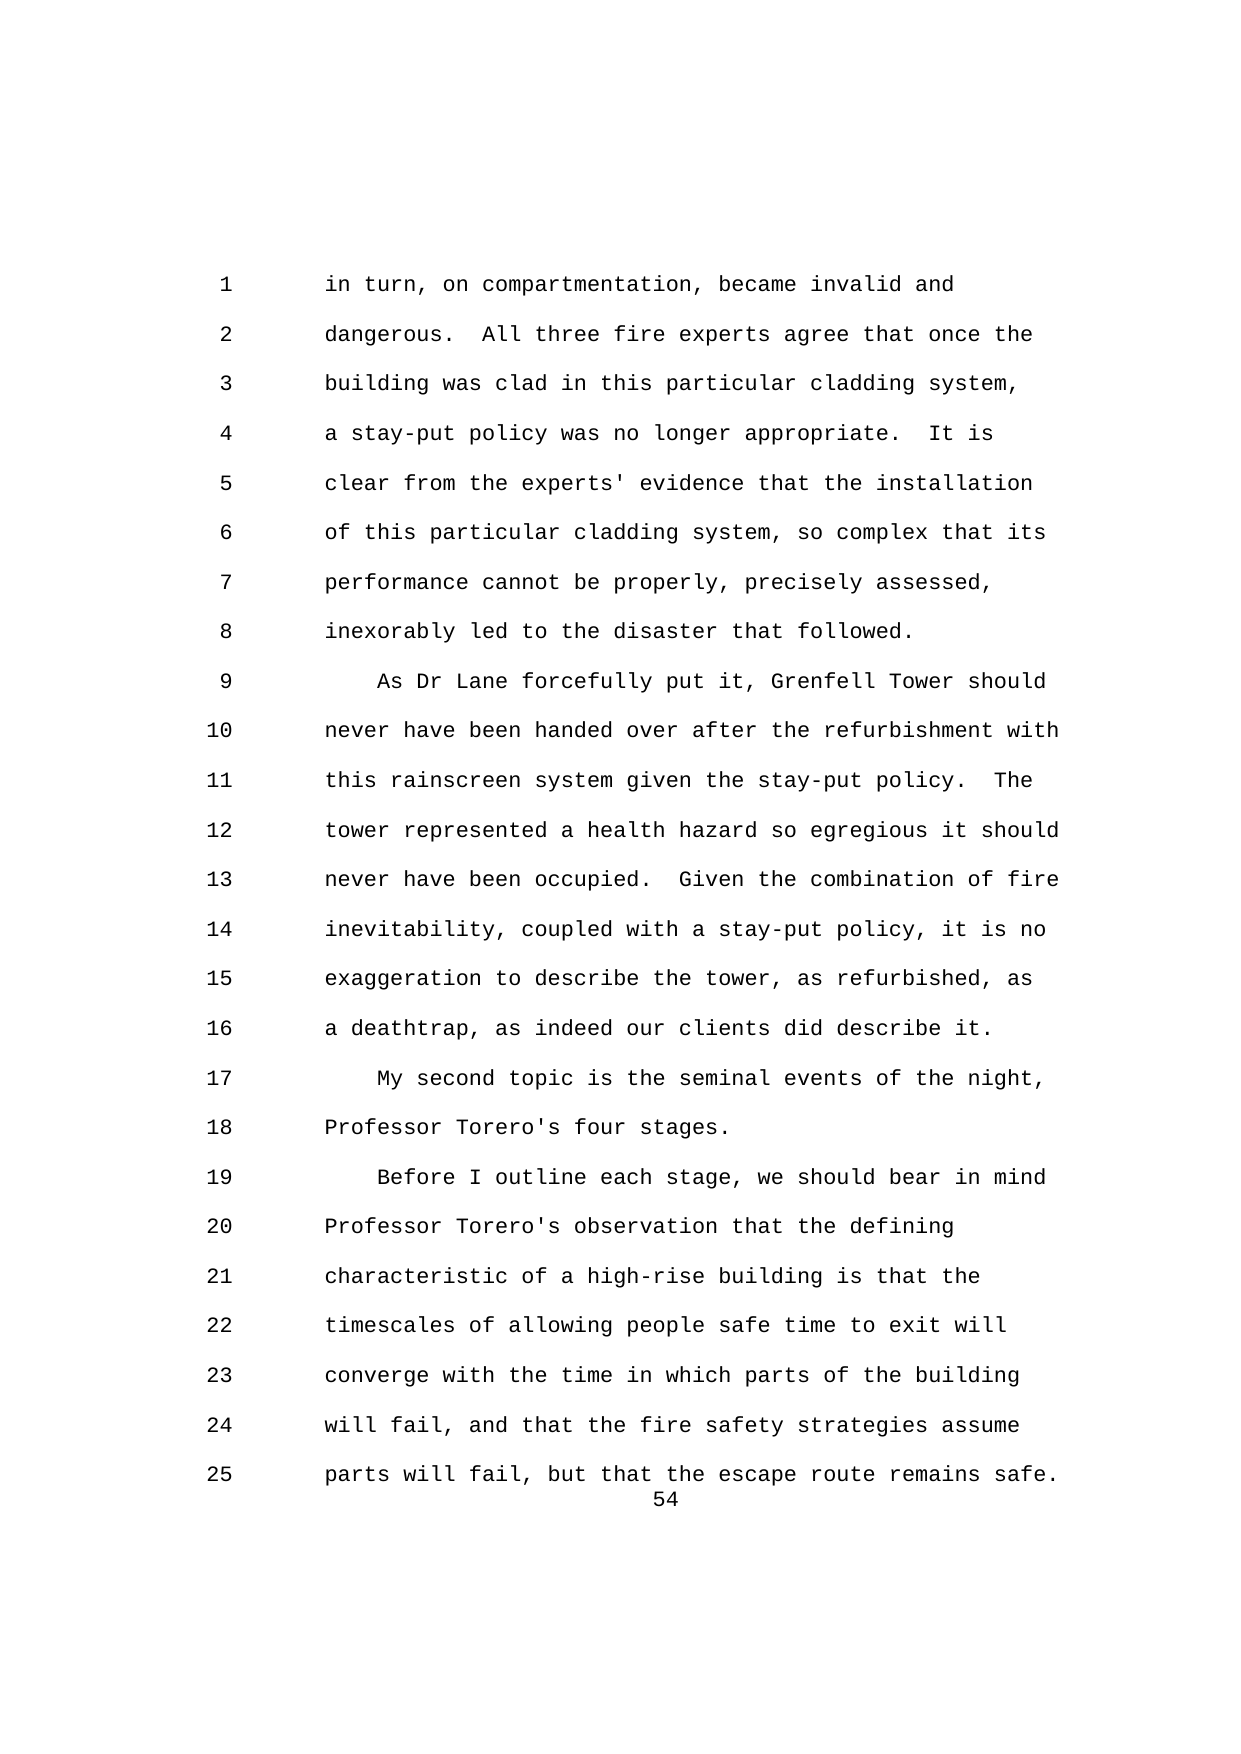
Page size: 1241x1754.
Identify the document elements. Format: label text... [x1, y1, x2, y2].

text 13 never have been occupied. Given the combination of fire [75, 868, 1165, 893]
text 3 building was clad in this particular cladding system, [75, 372, 1165, 397]
text 9 As Dr Lane forcefully put it, Grenfell Tower should [75, 670, 1165, 695]
text 4 a stay-put policy was no longer appropriate. It is [75, 422, 1165, 447]
text 20 Professor Torero's observation that the defining [75, 1215, 1165, 1240]
text 16 a deathtrap, as indeed our clients did describe it. [75, 1017, 1165, 1042]
text 14 inevitability, coupled with a stay-put policy, it is no [75, 918, 1165, 943]
text 22 timescales of allowing people safe time to exit will [75, 1314, 1165, 1339]
text 7 performance cannot be properly, precisely assessed, [75, 571, 1165, 596]
text 1 in turn, on compartmentation, became invalid and [75, 273, 1165, 298]
text 23 converge with the time in which parts of the building [75, 1364, 1165, 1389]
text 12 tower represented a health hazard so egregious it should [75, 819, 1165, 843]
text 15 exaggeration to describe the tower, as refurbished, as [75, 967, 1165, 992]
text 25 parts will fail, but that the escape route remains safe. [75, 1463, 1165, 1488]
text 8 inexorably led to the disaster that followed. [75, 620, 1165, 645]
text 19 Before I outline each stage, we should bear in mind [75, 1166, 1165, 1191]
text 10 never have been handed over after the refurbishment with [75, 719, 1165, 744]
text 21 characteristic of a high-rise building is that the [75, 1265, 1165, 1290]
text 2 dangerous. All three fire experts agree that once the [75, 323, 1165, 348]
text 54 [75, 1488, 1165, 1513]
text 6 of this particular cladding system, so complex that its [75, 521, 1165, 546]
text 18 Professor Torero's four stages. [75, 1116, 1165, 1141]
text 11 this rainscreen system given the stay-put policy. The [75, 769, 1165, 794]
text 17 My second topic is the seminal events of the night, [75, 1067, 1165, 1091]
text 5 clear from the experts' evidence that the installation [75, 472, 1165, 496]
text 24 will fail, and that the fire safety strategies assume [75, 1414, 1165, 1438]
